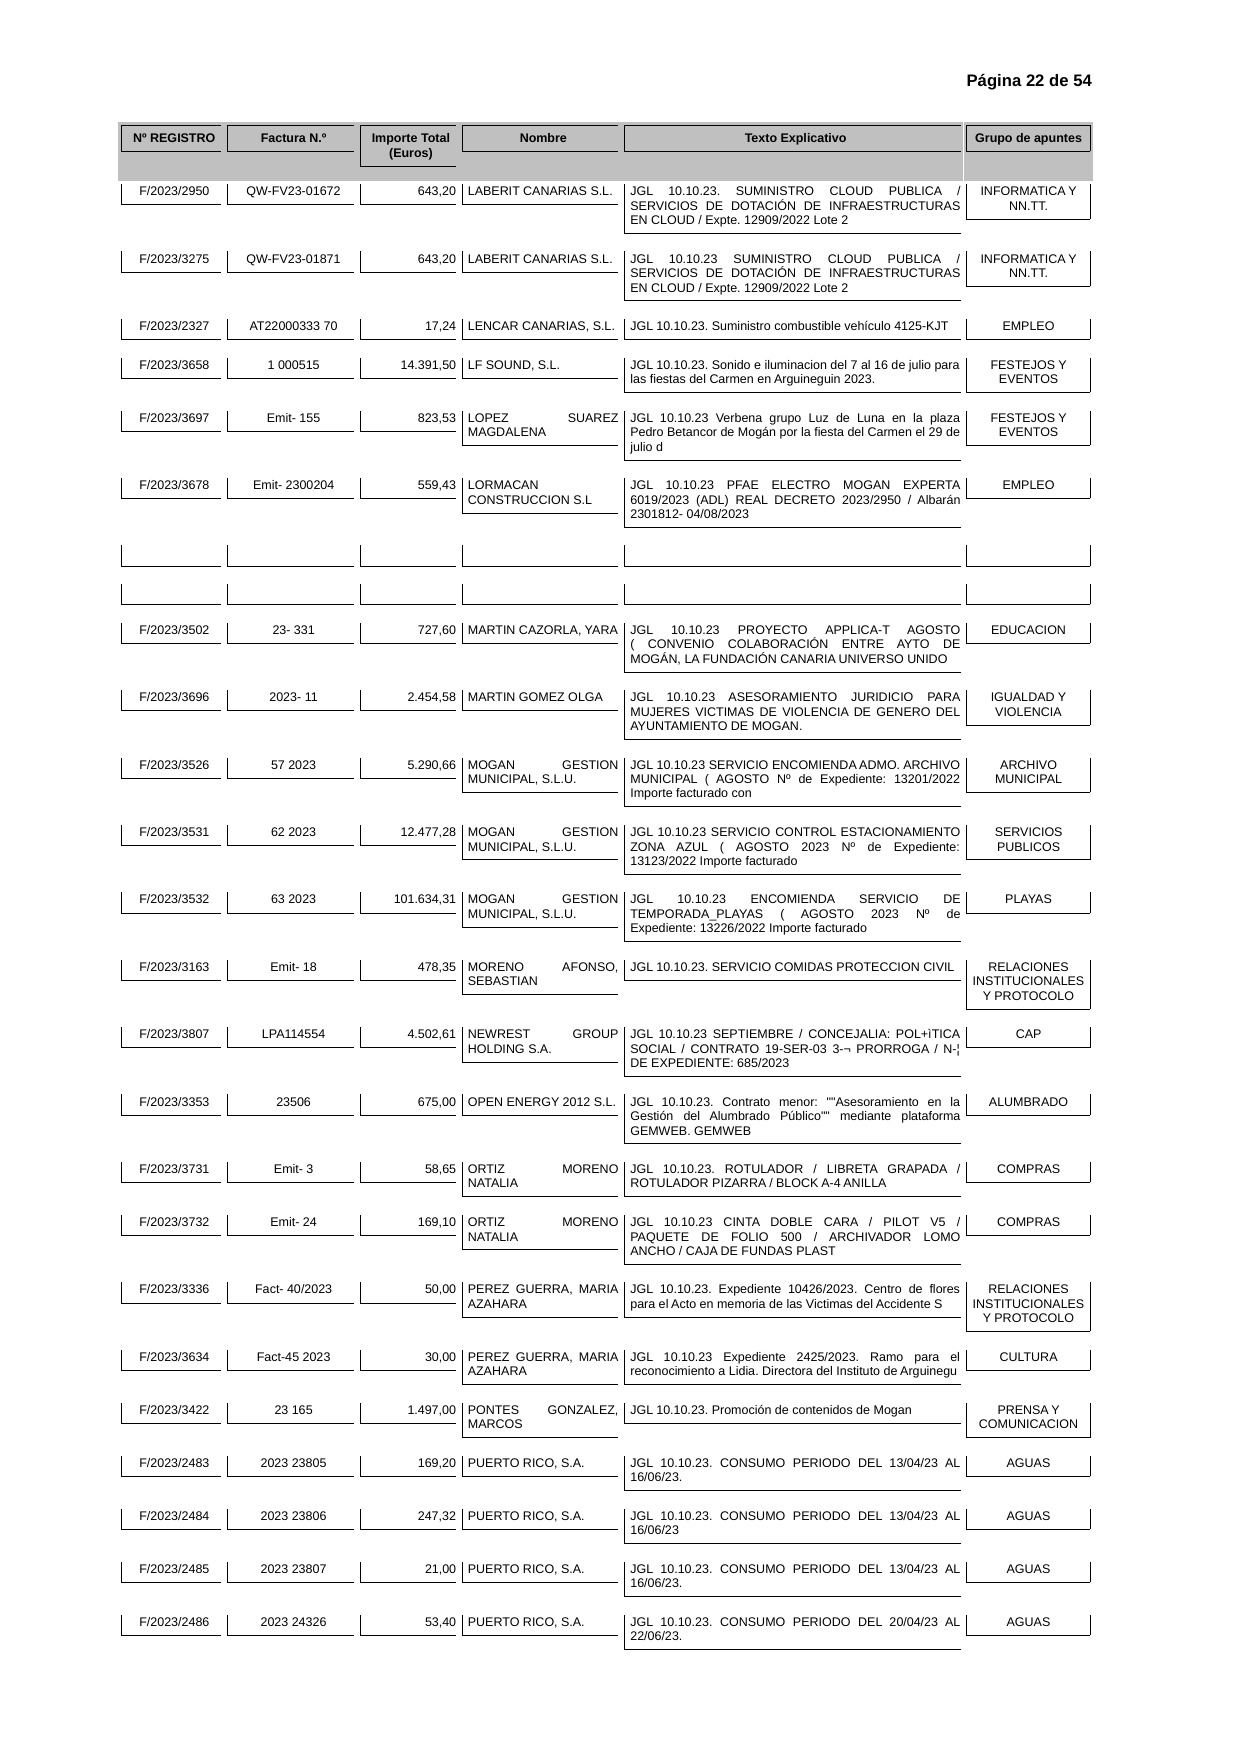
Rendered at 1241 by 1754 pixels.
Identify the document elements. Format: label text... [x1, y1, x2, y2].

table_cell ORTIZ MORENO NATALIA [459, 1212, 621, 1279]
table_cell Emit- 24 [224, 1212, 357, 1279]
table_cell JGL 10.10.23 Expediente 2425/2023. Ramo para el reconocimiento a Lidia. Directora del Instituto de Arguinegu [621, 1347, 963, 1400]
table_cell LENCAR CANARIAS, S.L. [459, 316, 621, 354]
table_cell F/2023/3336 [118, 1279, 224, 1347]
table_cell OPEN ENERGY 2012 S.L. [459, 1091, 621, 1159]
table_cell 675,00 [357, 1091, 459, 1159]
table_cell IGUALDAD Y VIOLENCIA [964, 687, 1093, 754]
table_cell JGL 10.10.23. Expediente 10426/2023. Centro de flores para el Acto en memoria de las Victimas del Accidente S [621, 1279, 963, 1347]
table_cell 30,00 [357, 1347, 459, 1400]
table_cell PEREZ GUERRA, MARIA AZAHARA [459, 1347, 621, 1400]
table_cell EMPLEO [964, 475, 1093, 542]
table_cell LOPEZ SUAREZ MAGDALENA [459, 408, 621, 475]
table_cell JGL 10.10.23 SERVICIO CONTROL ESTACIONAMIENTO ZONA AZUL ( AGOSTO 2023 Nº de Expediente: 13123/2022 Importe facturado [621, 822, 963, 889]
table_cell PEREZ GUERRA, MARIA AZAHARA [459, 1279, 621, 1347]
table_cell Emit- 155 [224, 408, 357, 475]
table_cell RELACIONES INSTITUCIONALES Y PROTOCOLO [964, 957, 1093, 1024]
table_header Grupo de apuntes [964, 122, 1093, 181]
table_cell 478,35 [357, 957, 459, 1024]
table_cell QW-FV23-01672 [224, 181, 357, 248]
table_cell JGL 10.10.23. CONSUMO PERIODO DEL 13/04/23 AL 16/06/23 [621, 1506, 963, 1559]
table_cell COMPRAS [964, 1212, 1093, 1279]
table_cell 2023 24326 [224, 1612, 357, 1665]
table_cell EMPLEO [964, 316, 1093, 354]
table_cell 50,00 [357, 1279, 459, 1347]
table_cell 62 2023 [224, 822, 357, 889]
table_cell ORTIZ MORENO NATALIA [459, 1159, 621, 1212]
table_cell AGUAS [964, 1559, 1093, 1612]
table_cell INFORMATICA Y NN.TT. [964, 181, 1093, 248]
table_cell [621, 581, 963, 620]
table_cell 643,20 [357, 249, 459, 316]
table_cell CULTURA [964, 1347, 1093, 1400]
table_cell MOGAN GESTION MUNICIPAL, S.L.U. [459, 889, 621, 957]
table_cell JGL 10.10.23. SUMINISTRO CLOUD PUBLICA / SERVICIOS DE DOTACIÓN DE INFRAESTRUCTURAS EN CLOUD / Expte. 12909/2022 Lote 2 [621, 181, 963, 248]
table_cell [459, 543, 621, 581]
table_cell 2023 23805 [224, 1453, 357, 1506]
table_cell 14.391,50 [357, 355, 459, 408]
table_cell JGL 10.10.23. ROTULADOR / LIBRETA GRAPADA / ROTULADOR PIZARRA / BLOCK A-4 ANILLA [621, 1159, 963, 1212]
table_cell F/2023/3658 [118, 355, 224, 408]
table_cell [118, 543, 224, 581]
table_cell F/2023/3697 [118, 408, 224, 475]
table_cell PUERTO RICO, S.A. [459, 1453, 621, 1506]
table_cell FESTEJOS Y EVENTOS [964, 408, 1093, 475]
table_header Nº REGISTRO [118, 122, 224, 181]
table_cell 5.290,66 [357, 755, 459, 822]
table_cell JGL 10.10.23. CONSUMO PERIODO DEL 20/04/23 AL 22/06/23. [621, 1612, 963, 1665]
table_cell F/2023/3531 [118, 822, 224, 889]
table_cell 23- 331 [224, 620, 357, 687]
table_cell RELACIONES INSTITUCIONALES Y PROTOCOLO [964, 1279, 1093, 1347]
table_cell 2.454,58 [357, 687, 459, 754]
table_cell LPA114554 [224, 1024, 357, 1091]
table_cell AGUAS [964, 1612, 1093, 1665]
table_cell 23 165 [224, 1400, 357, 1453]
table_cell F/2023/3532 [118, 889, 224, 957]
table_cell F/2023/2483 [118, 1453, 224, 1506]
table_cell 21,00 [357, 1559, 459, 1612]
table_cell 17,24 [357, 316, 459, 354]
table_cell F/2023/3732 [118, 1212, 224, 1279]
table_cell F/2023/3275 [118, 249, 224, 316]
table_cell F/2023/2486 [118, 1612, 224, 1665]
table_cell FESTEJOS Y EVENTOS [964, 355, 1093, 408]
table_cell 2023 23807 [224, 1559, 357, 1612]
table_cell CAP [964, 1024, 1093, 1091]
table_cell Emit- 3 [224, 1159, 357, 1212]
table_cell 57 2023 [224, 755, 357, 822]
table_cell INFORMATICA Y NN.TT. [964, 249, 1093, 316]
table_cell [964, 543, 1093, 581]
table_cell 2023- 11 [224, 687, 357, 754]
table_cell 823,53 [357, 408, 459, 475]
table_cell PONTES GONZALEZ, MARCOS [459, 1400, 621, 1453]
table_cell PLAYAS [964, 889, 1093, 957]
table_cell 23506 [224, 1091, 357, 1159]
table_cell [224, 543, 357, 581]
table_cell JGL 10.10.23. Sonido e iluminacion del 7 al 16 de julio para las fiestas del Carmen en Arguineguin 2023. [621, 355, 963, 408]
table_cell JGL 10.10.23. CONSUMO PERIODO DEL 13/04/23 AL 16/06/23. [621, 1453, 963, 1506]
table_cell F/2023/3353 [118, 1091, 224, 1159]
table_cell 2023 23806 [224, 1506, 357, 1559]
table_cell F/2023/2950 [118, 181, 224, 248]
table_cell MARTIN CAZORLA, YARA [459, 620, 621, 687]
table_cell MOGAN GESTION MUNICIPAL, S.L.U. [459, 755, 621, 822]
table_cell JGL 10.10.23. SERVICIO COMIDAS PROTECCION CIVIL [621, 957, 963, 1024]
table_header Nombre [459, 122, 621, 181]
table_cell COMPRAS [964, 1159, 1093, 1212]
table_cell PUERTO RICO, S.A. [459, 1506, 621, 1559]
table_cell PUERTO RICO, S.A. [459, 1612, 621, 1665]
table_cell JGL 10.10.23 SERVICIO ENCOMIENDA ADMO. ARCHIVO MUNICIPAL ( AGOSTO Nº de Expediente: 13201/2022 Importe facturado con [621, 755, 963, 822]
table_cell MOGAN GESTION MUNICIPAL, S.L.U. [459, 822, 621, 889]
table_cell Emit- 18 [224, 957, 357, 1024]
table_cell F/2023/3807 [118, 1024, 224, 1091]
table_cell [964, 581, 1093, 620]
table_cell JGL 10.10.23 ASESORAMIENTO JURIDICIO PARA MUJERES VICTIMAS DE VIOLENCIA DE GENERO DEL AYUNTAMIENTO DE MOGAN. [621, 687, 963, 754]
table_cell JGL 10.10.23 CINTA DOBLE CARA / PILOT V5 / PAQUETE DE FOLIO 500 / ARCHIVADOR LOMO ANCHO / CAJA DE FUNDAS PLAST [621, 1212, 963, 1279]
table_cell JGL 10.10.23. Promoción de contenidos de Mogan [621, 1400, 963, 1453]
table_header Importe Total (Euros) [357, 122, 459, 181]
table_cell ARCHIVO MUNICIPAL [964, 755, 1093, 822]
table_cell Fact- 40/2023 [224, 1279, 357, 1347]
table_cell MORENO AFONSO, SEBASTIAN [459, 957, 621, 1024]
table_cell LABERIT CANARIAS S.L. [459, 181, 621, 248]
table_cell LF SOUND, S.L. [459, 355, 621, 408]
table_cell Fact-45 2023 [224, 1347, 357, 1400]
table_cell LORMACAN CONSTRUCCION S.L [459, 475, 621, 542]
table_cell 169,20 [357, 1453, 459, 1506]
table_cell 559,43 [357, 475, 459, 542]
table_cell SERVICIOS PUBLICOS [964, 822, 1093, 889]
table_cell 643,20 [357, 181, 459, 248]
table_cell JGL 10.10.23 SEPTIEMBRE / CONCEJALIA: POL+ìTICA SOCIAL / CONTRATO 19-SER-03 3-¬ PRORROGA / N-¦ DE EXPEDIENTE: 685/2023 [621, 1024, 963, 1091]
table_cell AT22000333 70 [224, 316, 357, 354]
table_cell 247,32 [357, 1506, 459, 1559]
table_cell ALUMBRADO [964, 1091, 1093, 1159]
table_cell PUERTO RICO, S.A. [459, 1559, 621, 1612]
table_cell PRENSA Y COMUNICACION [964, 1400, 1093, 1453]
table_cell F/2023/3731 [118, 1159, 224, 1212]
table_cell 53,40 [357, 1612, 459, 1665]
table_header Factura N.º [224, 122, 357, 181]
table_cell Emit- 2300204 [224, 475, 357, 542]
table_cell F/2023/2485 [118, 1559, 224, 1612]
table_cell F/2023/2484 [118, 1506, 224, 1559]
table_cell [357, 543, 459, 581]
table_cell [118, 581, 224, 620]
table_cell F/2023/3422 [118, 1400, 224, 1453]
table_cell 58,65 [357, 1159, 459, 1212]
table_cell LABERIT CANARIAS S.L. [459, 249, 621, 316]
table_cell JGL 10.10.23 PFAE ELECTRO MOGAN EXPERTA 6019/2023 (ADL) REAL DECRETO 2023/2950 / Albarán 2301812- 04/08/2023 [621, 475, 963, 542]
table_cell JGL 10.10.23 SUMINISTRO CLOUD PUBLICA / SERVICIOS DE DOTACIÓN DE INFRAESTRUCTURAS EN CLOUD / Expte. 12909/2022 Lote 2 [621, 249, 963, 316]
table_cell F/2023/3502 [118, 620, 224, 687]
table_cell 1 000515 [224, 355, 357, 408]
table_cell [459, 581, 621, 620]
table_cell F/2023/3696 [118, 687, 224, 754]
table_cell AGUAS [964, 1506, 1093, 1559]
table_cell 12.477,28 [357, 822, 459, 889]
table_cell 4.502,61 [357, 1024, 459, 1091]
table_cell NEWREST GROUP HOLDING S.A. [459, 1024, 621, 1091]
table_cell 63 2023 [224, 889, 357, 957]
table_cell JGL 10.10.23. Suministro combustible vehículo 4125-KJT [621, 316, 963, 354]
table_cell JGL 10.10.23 Verbena grupo Luz de Luna en la plaza Pedro Betancor de Mogán por la fiesta del Carmen el 29 de julio d [621, 408, 963, 475]
table_header Texto Explicativo [621, 122, 963, 181]
table_cell F/2023/3526 [118, 755, 224, 822]
table_cell JGL 10.10.23 ENCOMIENDA SERVICIO DE TEMPORADA_PLAYAS ( AGOSTO 2023 Nº de Expediente: 13226/2022 Importe facturado [621, 889, 963, 957]
table_cell F/2023/3678 [118, 475, 224, 542]
table_cell [224, 581, 357, 620]
table_cell MARTIN GOMEZ OLGA [459, 687, 621, 754]
table_cell QW-FV23-01871 [224, 249, 357, 316]
table_cell JGL 10.10.23. Contrato menor: ""Asesoramiento en la Gestión del Alumbrado Público"" mediante plataforma GEMWEB. GEMWEB [621, 1091, 963, 1159]
table_cell F/2023/3634 [118, 1347, 224, 1400]
table_cell F/2023/2327 [118, 316, 224, 354]
table_cell JGL 10.10.23 PROYECTO APPLICA-T AGOSTO ( CONVENIO COLABORACIÓN ENTRE AYTO DE MOGÁN, LA FUNDACIÓN CANARIA UNIVERSO UNIDO [621, 620, 963, 687]
table_cell 169,10 [357, 1212, 459, 1279]
table_cell F/2023/3163 [118, 957, 224, 1024]
table_cell JGL 10.10.23. CONSUMO PERIODO DEL 13/04/23 AL 16/06/23. [621, 1559, 963, 1612]
table_cell 101.634,31 [357, 889, 459, 957]
table_cell 727,60 [357, 620, 459, 687]
table_cell [621, 543, 963, 581]
table_cell 1.497,00 [357, 1400, 459, 1453]
table_cell [357, 581, 459, 620]
table_cell EDUCACION [964, 620, 1093, 687]
table_cell AGUAS [964, 1453, 1093, 1506]
